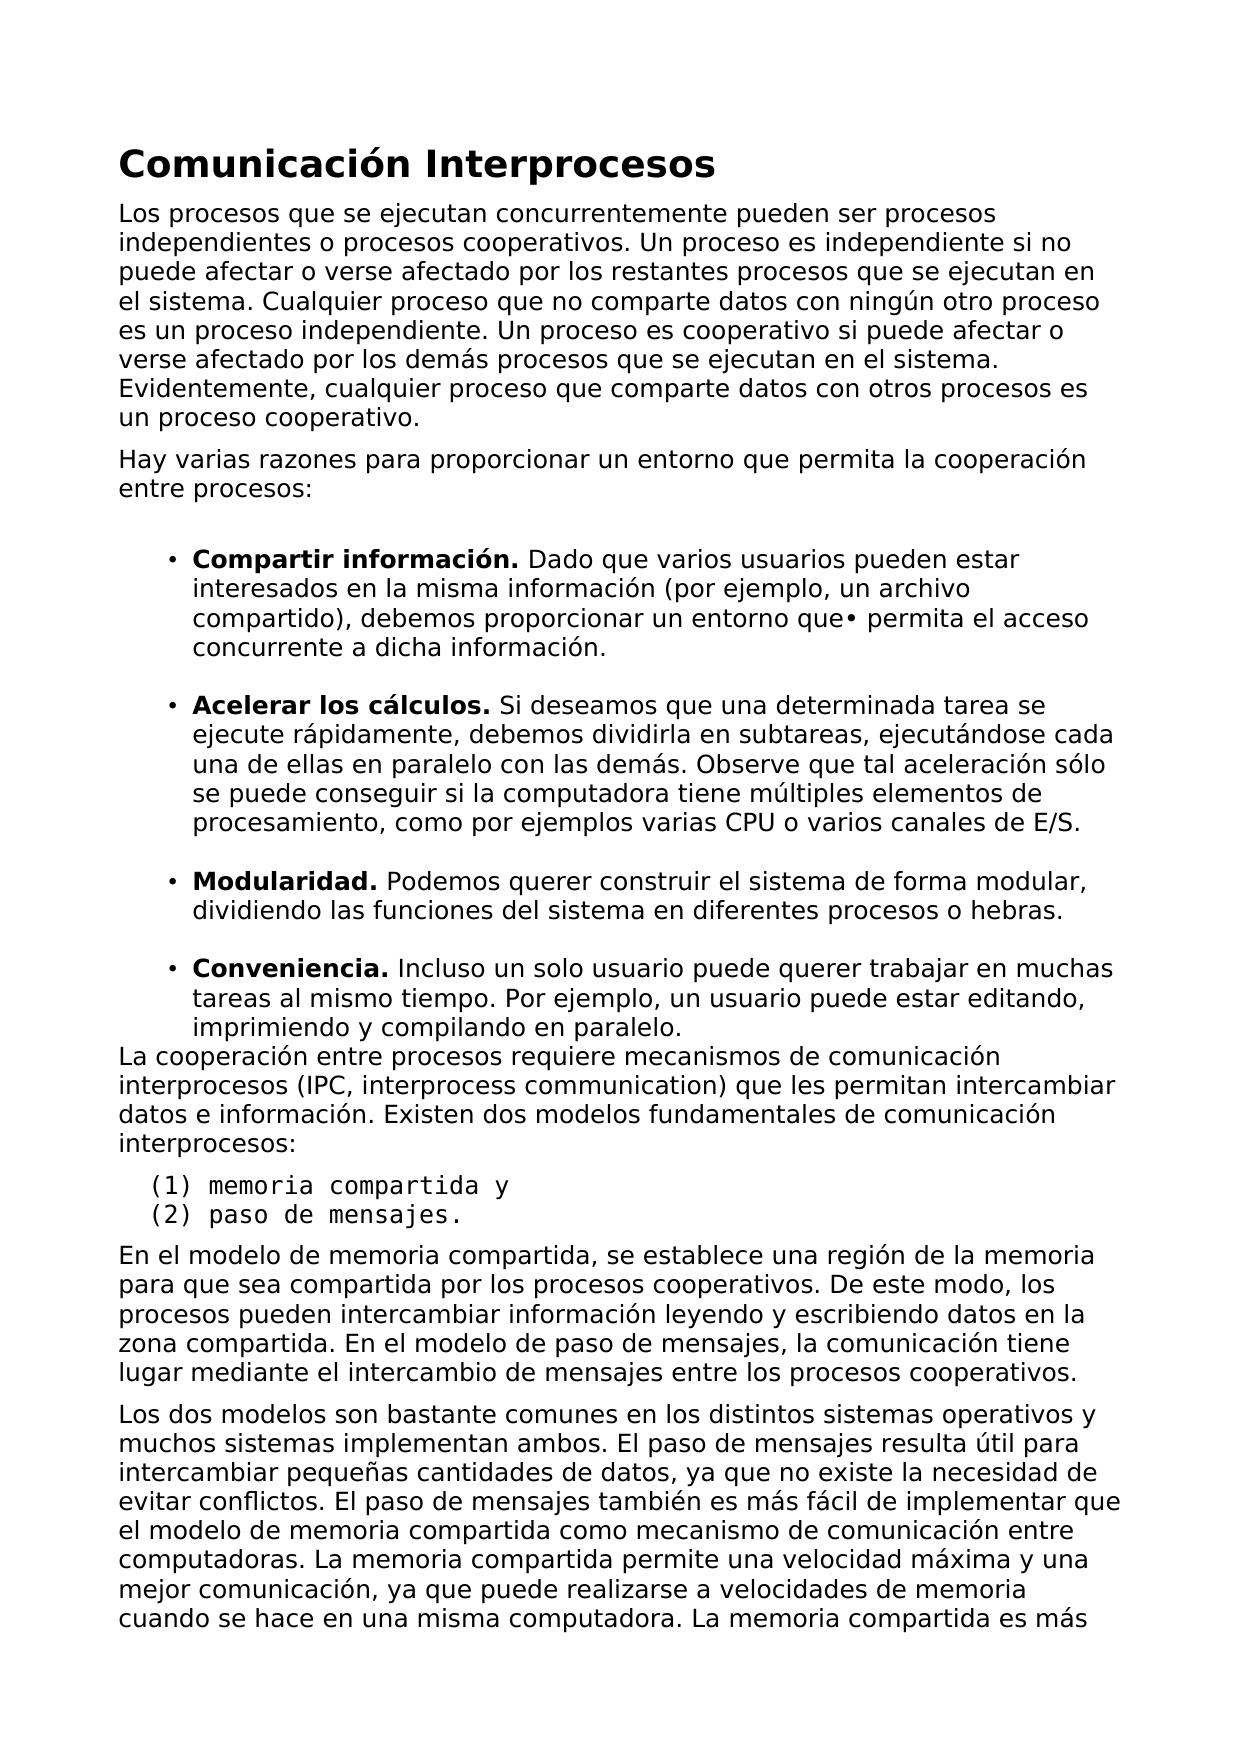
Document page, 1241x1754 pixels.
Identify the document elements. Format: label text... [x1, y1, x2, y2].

list Compartir información. Dado que varios usuarios pueden estar interesados en la misma información (por ejemplo, un archivo compartido), debemos proporcionar un entorno que• permita el acceso concurrente a dicha información. [177, 545, 1122, 662]
subtitle Comunicación Interprocesos [118, 143, 1122, 187]
list Conveniencia. Incluso un solo usuario puede querer trabajar en muchas tareas al mismo tiempo. Por ejemplo, un usuario puede estar editando, imprimiendo y compilando en paralelo. [177, 955, 1122, 1042]
text En el modelo de memoria compartida, se establece una región de la memoria para que sea compartida por los procesos cooperativos. De este modo, los procesos pueden intercambiar información leyendo y escribiendo datos en la zona compartida. En el modelo de paso de mensajes, la comunicación tiene lugar mediante el intercambio de mensajes entre los procesos cooperativos. [118, 1241, 1122, 1387]
list Modularidad. Podemos querer construir el sistema de forma modular, dividiendo las funciones del sistema en diferentes procesos o hebras. [177, 867, 1122, 925]
text La cooperación entre procesos requiere mecanismos de comunicación interprocesos (IPC, interprocess communication) que les permitan intercambiar datos e información. Existen dos modelos fundamentales de comunicación interprocesos: [118, 1042, 1122, 1159]
text Hay varias razones para proporcionar un entorno que permita la cooperación entre procesos: [118, 445, 1122, 503]
list Acelerar los cálculos. Si deseamos que una determinada tarea se ejecute rápidamente, debemos dividirla en subtareas, ejecutándose cada una de ellas en paralelo con las demás. Observe que tal aceleración sólo se puede conseguir si la computadora tiene múltiples elementos de procesamiento, como por ejemplos varias CPU o varios canales de E/S. [177, 692, 1122, 837]
text (1) memoria compartida y (2) paso de mensajes. [118, 1171, 1122, 1230]
text Los procesos que se ejecutan concurrentemente pueden ser procesos independientes o procesos cooperativos. Un proceso es independiente si no puede afectar o verse afectado por los restantes procesos que se ejecutan en el sistema. Cualquier proceso que no comparte datos con ningún otro proceso es un proceso independiente. Un proceso es cooperativo si puede afectar o verse afectado por los demás procesos que se ejecutan en el sistema. Evidentemente, cualquier proceso que comparte datos con otros procesos es un proceso cooperativo. [118, 199, 1122, 433]
text Los dos modelos son bastante comunes en los distintos sistemas operativos y muchos sistemas implementan ambos. El paso de mensajes resulta útil para intercambiar pequeñas cantidades de datos, ya que no existe la necesidad de evitar conflictos. El paso de mensajes también es más fácil de implementar que el modelo de memoria compartida como mecanismo de comunicación entre computadoras. La memoria compartida permite una velocidad máxima y una mejor comunicación, ya que puede realizarse a velocidades de memoria cuando se hace en una misma computadora. La memoria compartida es más [118, 1400, 1122, 1633]
